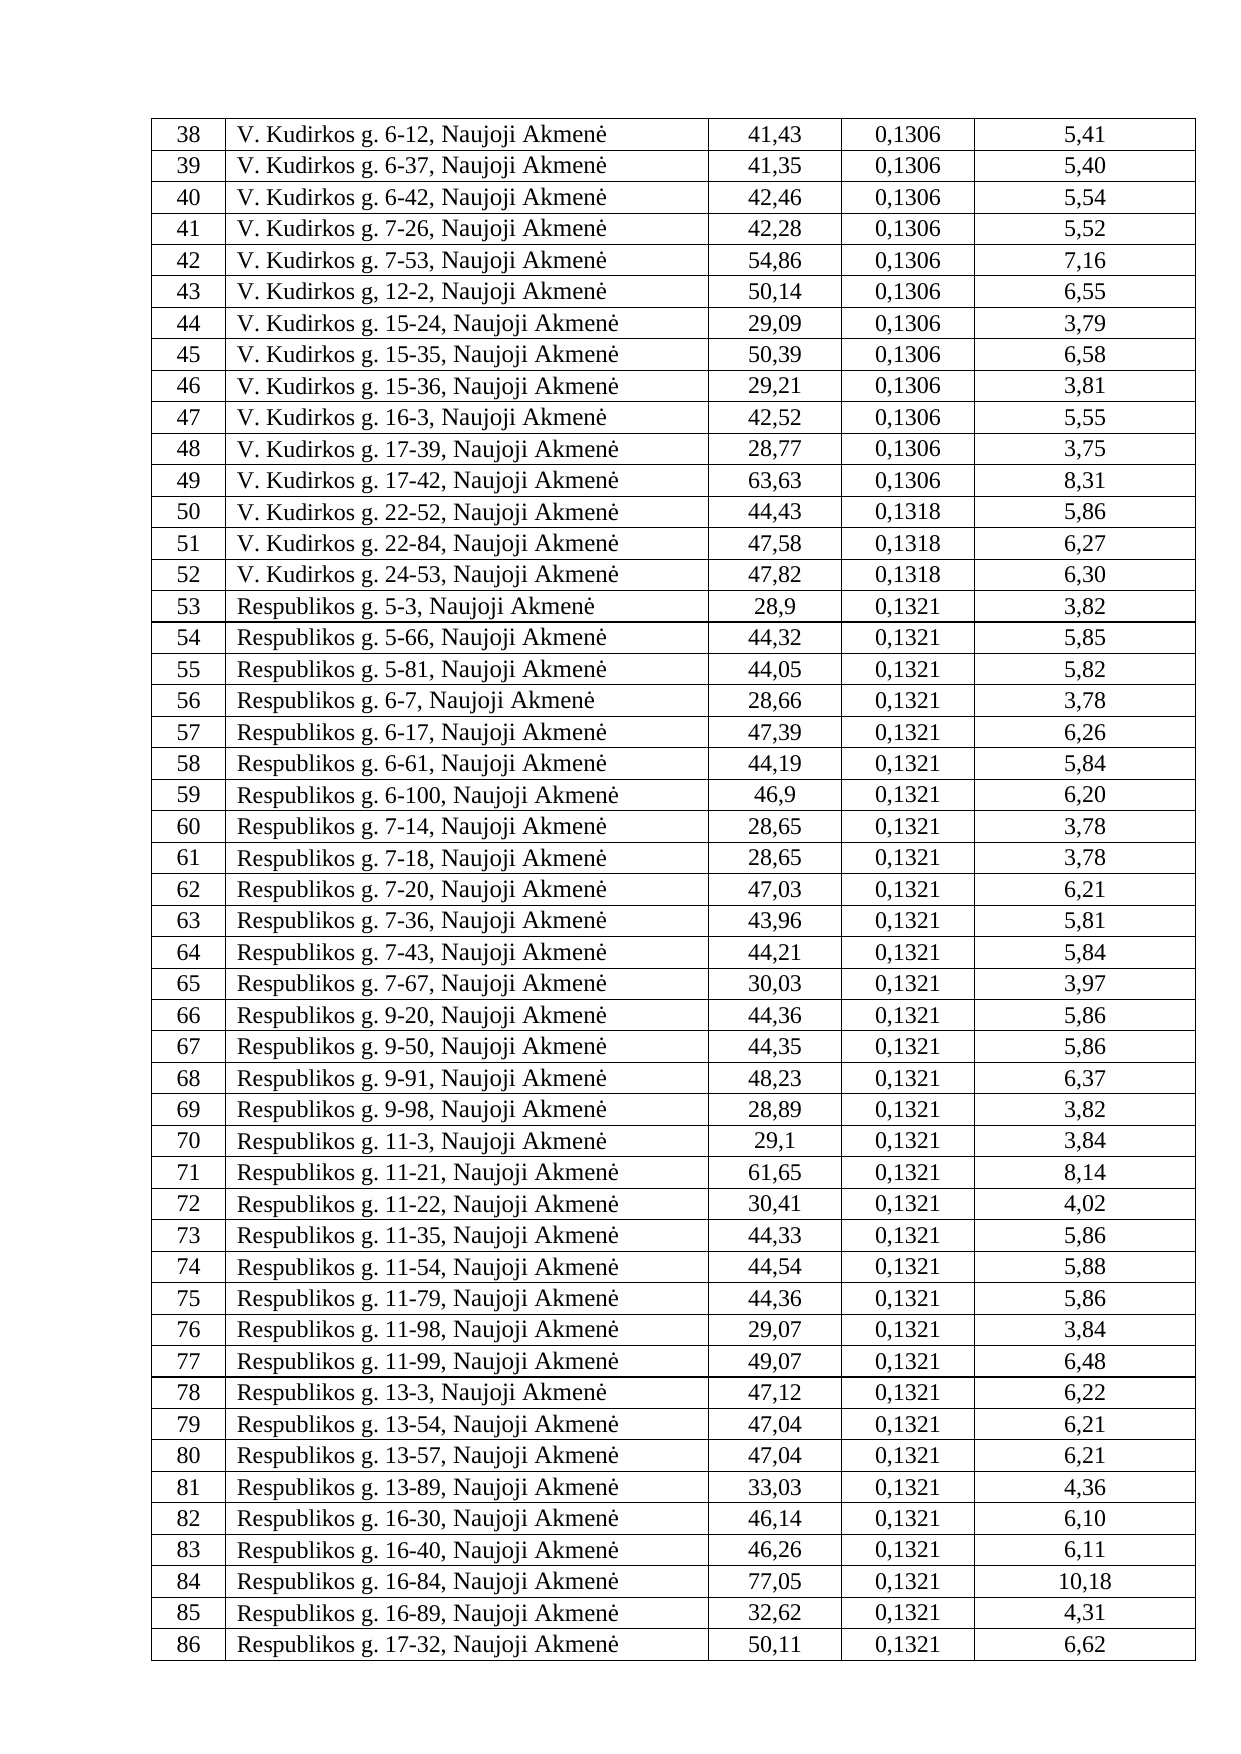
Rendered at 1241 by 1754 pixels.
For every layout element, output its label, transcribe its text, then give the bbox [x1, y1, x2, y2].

table_cell 44,21 [709, 937, 841, 967]
table_cell 55 [152, 654, 225, 684]
table_cell 63 [152, 906, 225, 936]
table_cell Respublikos g. 6-17, Naujoji Akmenė [226, 717, 708, 747]
table_cell 0,1321 [842, 1252, 974, 1282]
table_cell 46,26 [709, 1535, 841, 1565]
table_cell 77 [152, 1346, 225, 1376]
table_cell 6,21 [975, 1409, 1195, 1439]
table_cell 0,1321 [842, 969, 974, 999]
table_cell Respublikos g. 13-57, Naujoji Akmenė [226, 1440, 708, 1471]
table_cell Respublikos g. 11-98, Naujoji Akmenė [226, 1315, 708, 1345]
table_cell 52 [152, 560, 225, 590]
table_cell 6,48 [975, 1346, 1195, 1376]
table_cell 44,36 [709, 1283, 841, 1313]
table_cell 0,1321 [842, 1440, 974, 1471]
table_cell 0,1306 [842, 214, 974, 244]
table_cell 0,1306 [842, 434, 974, 464]
table_cell V. Kudirkos g. 15-24, Naujoji Akmenė [226, 308, 708, 338]
table_cell 0,1321 [842, 843, 974, 873]
table_cell 0,1321 [842, 1598, 974, 1628]
table_cell 71 [152, 1157, 225, 1188]
table_cell Respublikos g. 11-99, Naujoji Akmenė [226, 1346, 708, 1376]
table_cell 69 [152, 1094, 225, 1125]
table_cell 47 [152, 402, 225, 433]
table_cell 79 [152, 1409, 225, 1439]
table_cell 0,1321 [842, 1378, 974, 1408]
table_cell Respublikos g. 11-35, Naujoji Akmenė [226, 1220, 708, 1251]
table_cell Respublikos g. 7-36, Naujoji Akmenė [226, 906, 708, 936]
table_cell 28,65 [709, 811, 841, 842]
table_cell 6,11 [975, 1535, 1195, 1565]
table_cell 42,52 [709, 402, 841, 433]
table_cell Respublikos g. 6-7, Naujoji Akmenė [226, 685, 708, 716]
table_cell 78 [152, 1378, 225, 1408]
table_cell 0,1321 [842, 1566, 974, 1597]
table_cell 74 [152, 1252, 225, 1282]
table_cell 0,1321 [842, 1629, 974, 1659]
table_cell 0,1321 [842, 1535, 974, 1565]
table_cell 48,23 [709, 1063, 841, 1093]
table_cell Respublikos g. 11-79, Naujoji Akmenė [226, 1283, 708, 1313]
table_cell 41 [152, 214, 225, 244]
table_cell 48 [152, 434, 225, 464]
table_cell 28,77 [709, 434, 841, 464]
table_cell 43 [152, 276, 225, 307]
table_cell 3,84 [975, 1126, 1195, 1156]
table_cell V. Kudirkos g. 15-36, Naujoji Akmenė [226, 371, 708, 401]
table_cell V. Kudirkos g. 15-35, Naujoji Akmenė [226, 339, 708, 370]
table_cell 0,1321 [842, 780, 974, 810]
table_cell 30,41 [709, 1189, 841, 1219]
table_cell 6,20 [975, 780, 1195, 810]
table_cell 5,54 [975, 182, 1195, 212]
table_cell 51 [152, 528, 225, 558]
table_cell V. Kudirkos g. 7-53, Naujoji Akmenė [226, 245, 708, 275]
table_cell 83 [152, 1535, 225, 1565]
table_cell 5,84 [975, 748, 1195, 779]
table_cell 6,27 [975, 528, 1195, 558]
table_cell 0,1321 [842, 1031, 974, 1062]
table_cell 57 [152, 717, 225, 747]
table_cell 0,1321 [842, 1157, 974, 1188]
table_cell 6,55 [975, 276, 1195, 307]
table_cell 0,1306 [842, 339, 974, 370]
table_cell Respublikos g. 11-22, Naujoji Akmenė [226, 1189, 708, 1219]
table_cell 0,1321 [842, 1346, 974, 1376]
table_cell 0,1321 [842, 1472, 974, 1502]
table_cell 5,81 [975, 906, 1195, 936]
table_cell Respublikos g. 6-100, Naujoji Akmenė [226, 780, 708, 810]
table_cell 4,02 [975, 1189, 1195, 1219]
table_cell 60 [152, 811, 225, 842]
table_cell Respublikos g. 9-98, Naujoji Akmenė [226, 1094, 708, 1125]
table_cell 47,04 [709, 1440, 841, 1471]
table_cell Respublikos g. 5-81, Naujoji Akmenė [226, 654, 708, 684]
table_cell 28,66 [709, 685, 841, 716]
table_cell 3,84 [975, 1315, 1195, 1345]
table_cell 6,22 [975, 1378, 1195, 1408]
table_cell V. Kudirkos g. 16-3, Naujoji Akmenė [226, 402, 708, 433]
table_cell 0,1321 [842, 591, 974, 621]
table_cell 54,86 [709, 245, 841, 275]
table_cell 0,1306 [842, 151, 974, 181]
table_cell 39 [152, 151, 225, 181]
table_cell Respublikos g. 5-66, Naujoji Akmenė [226, 623, 708, 653]
table_cell 29,09 [709, 308, 841, 338]
table_cell Respublikos g. 13-3, Naujoji Akmenė [226, 1378, 708, 1408]
table_cell 6,10 [975, 1503, 1195, 1534]
table_cell 66 [152, 1000, 225, 1030]
table_cell 28,9 [709, 591, 841, 621]
table_cell 0,1318 [842, 560, 974, 590]
table_cell 3,78 [975, 843, 1195, 873]
table_cell 6,37 [975, 1063, 1195, 1093]
table_cell V. Kudirkos g. 22-52, Naujoji Akmenė [226, 497, 708, 527]
table_cell 30,03 [709, 969, 841, 999]
table_cell 80 [152, 1440, 225, 1471]
table_cell 3,81 [975, 371, 1195, 401]
table_cell 47,39 [709, 717, 841, 747]
table_cell Respublikos g. 6-61, Naujoji Akmenė [226, 748, 708, 779]
table_cell 5,40 [975, 151, 1195, 181]
table_cell 3,79 [975, 308, 1195, 338]
table_cell Respublikos g. 13-89, Naujoji Akmenė [226, 1472, 708, 1502]
table_cell V. Kudirkos g, 12-2, Naujoji Akmenė [226, 276, 708, 307]
table_cell 50,39 [709, 339, 841, 370]
table_cell 73 [152, 1220, 225, 1251]
table_cell 44,19 [709, 748, 841, 779]
table_cell 5,55 [975, 402, 1195, 433]
table_cell 7,16 [975, 245, 1195, 275]
table_cell 3,97 [975, 969, 1195, 999]
table_cell 0,1321 [842, 623, 974, 653]
table_cell 45 [152, 339, 225, 370]
table_cell 61 [152, 843, 225, 873]
table_cell V. Kudirkos g. 6-12, Naujoji Akmenė [226, 119, 708, 149]
table_cell 62 [152, 874, 225, 904]
table_cell 86 [152, 1629, 225, 1659]
table_cell 47,58 [709, 528, 841, 558]
table_cell 10,18 [975, 1566, 1195, 1597]
table_cell 47,82 [709, 560, 841, 590]
table_cell 42 [152, 245, 225, 275]
table_cell 0,1306 [842, 402, 974, 433]
table_cell 0,1321 [842, 1126, 974, 1156]
table_cell 81 [152, 1472, 225, 1502]
table_cell 63,63 [709, 465, 841, 496]
table_cell 44,32 [709, 623, 841, 653]
table_cell 0,1321 [842, 906, 974, 936]
table_cell 59 [152, 780, 225, 810]
table_cell 44,43 [709, 497, 841, 527]
table_cell 85 [152, 1598, 225, 1628]
table_cell Respublikos g. 11-3, Naujoji Akmenė [226, 1126, 708, 1156]
table_cell 5,88 [975, 1252, 1195, 1282]
table_cell 6,21 [975, 1440, 1195, 1471]
table_cell Respublikos g. 7-14, Naujoji Akmenė [226, 811, 708, 842]
table_cell V. Kudirkos g. 7-26, Naujoji Akmenė [226, 214, 708, 244]
table_cell 28,65 [709, 843, 841, 873]
table_cell 0,1306 [842, 308, 974, 338]
table_cell 54 [152, 623, 225, 653]
table_cell 65 [152, 969, 225, 999]
table_cell 58 [152, 748, 225, 779]
table_cell 49,07 [709, 1346, 841, 1376]
table_cell 44 [152, 308, 225, 338]
table_cell 32,62 [709, 1598, 841, 1628]
table_cell Respublikos g. 7-18, Naujoji Akmenė [226, 843, 708, 873]
table_cell 5,86 [975, 1220, 1195, 1251]
table_cell 5,86 [975, 1031, 1195, 1062]
table_cell 6,62 [975, 1629, 1195, 1659]
table_cell 0,1321 [842, 1220, 974, 1251]
table_cell 64 [152, 937, 225, 967]
table_cell Respublikos g. 7-67, Naujoji Akmenė [226, 969, 708, 999]
table_cell 29,21 [709, 371, 841, 401]
table_cell Respublikos g. 16-40, Naujoji Akmenė [226, 1535, 708, 1565]
table_cell V. Kudirkos g. 22-84, Naujoji Akmenė [226, 528, 708, 558]
table_cell 72 [152, 1189, 225, 1219]
table_cell Respublikos g. 11-54, Naujoji Akmenė [226, 1252, 708, 1282]
table_cell 82 [152, 1503, 225, 1534]
table_cell 0,1306 [842, 245, 974, 275]
table_cell 68 [152, 1063, 225, 1093]
table_cell 44,35 [709, 1031, 841, 1062]
table_cell V. Kudirkos g. 17-42, Naujoji Akmenė [226, 465, 708, 496]
table_cell 0,1321 [842, 1503, 974, 1534]
table_cell 0,1321 [842, 874, 974, 904]
table_cell Respublikos g. 16-30, Naujoji Akmenė [226, 1503, 708, 1534]
table_cell 44,05 [709, 654, 841, 684]
table_cell 46 [152, 371, 225, 401]
table_cell 28,89 [709, 1094, 841, 1125]
table_cell 0,1318 [842, 528, 974, 558]
table_cell 0,1306 [842, 465, 974, 496]
table_cell 0,1321 [842, 717, 974, 747]
table_cell 38 [152, 119, 225, 149]
table_cell 8,31 [975, 465, 1195, 496]
table_cell 3,75 [975, 434, 1195, 464]
table_cell 47,12 [709, 1378, 841, 1408]
table_cell V. Kudirkos g. 24-53, Naujoji Akmenė [226, 560, 708, 590]
table_cell 44,36 [709, 1000, 841, 1030]
table_cell Respublikos g. 9-50, Naujoji Akmenė [226, 1031, 708, 1062]
table_cell 6,21 [975, 874, 1195, 904]
table_cell 42,28 [709, 214, 841, 244]
table_cell Respublikos g. 5-3, Naujoji Akmenė [226, 591, 708, 621]
table_cell 41,43 [709, 119, 841, 149]
table_cell 49 [152, 465, 225, 496]
table_cell 0,1306 [842, 276, 974, 307]
table_cell Respublikos g. 16-89, Naujoji Akmenė [226, 1598, 708, 1628]
table_cell 50,11 [709, 1629, 841, 1659]
table_cell 5,86 [975, 497, 1195, 527]
table_cell 50 [152, 497, 225, 527]
table_cell 0,1321 [842, 1063, 974, 1093]
table_cell 46,14 [709, 1503, 841, 1534]
table_cell 5,84 [975, 937, 1195, 967]
table_cell 33,03 [709, 1472, 841, 1502]
table_cell 5,86 [975, 1000, 1195, 1030]
table_cell 46,9 [709, 780, 841, 810]
table_cell 0,1321 [842, 654, 974, 684]
table_cell Respublikos g. 13-54, Naujoji Akmenė [226, 1409, 708, 1439]
table_cell 0,1321 [842, 1283, 974, 1313]
table_cell 4,31 [975, 1598, 1195, 1628]
table_cell V. Kudirkos g. 17-39, Naujoji Akmenė [226, 434, 708, 464]
table_cell 0,1321 [842, 1409, 974, 1439]
table_cell Respublikos g. 9-20, Naujoji Akmenė [226, 1000, 708, 1030]
table_cell 3,78 [975, 685, 1195, 716]
table_cell 84 [152, 1566, 225, 1597]
table_cell 29,07 [709, 1315, 841, 1345]
table_cell 56 [152, 685, 225, 716]
table_cell 42,46 [709, 182, 841, 212]
table_cell 5,52 [975, 214, 1195, 244]
table_cell 8,14 [975, 1157, 1195, 1188]
table_cell 0,1321 [842, 937, 974, 967]
table_cell 76 [152, 1315, 225, 1345]
table_cell 67 [152, 1031, 225, 1062]
table_cell V. Kudirkos g. 6-37, Naujoji Akmenė [226, 151, 708, 181]
table_cell 0,1321 [842, 811, 974, 842]
table_cell 0,1321 [842, 1094, 974, 1125]
table_cell 0,1321 [842, 1189, 974, 1219]
table_cell 0,1306 [842, 182, 974, 212]
table_cell 53 [152, 591, 225, 621]
table_cell 3,78 [975, 811, 1195, 842]
table_cell 5,82 [975, 654, 1195, 684]
table_cell 6,26 [975, 717, 1195, 747]
table_cell Respublikos g. 7-20, Naujoji Akmenė [226, 874, 708, 904]
table_cell 0,1318 [842, 497, 974, 527]
table_cell 0,1321 [842, 1315, 974, 1345]
table_cell 61,65 [709, 1157, 841, 1188]
table_cell Respublikos g. 17-32, Naujoji Akmenė [226, 1629, 708, 1659]
table_cell Respublikos g. 9-91, Naujoji Akmenė [226, 1063, 708, 1093]
table_cell Respublikos g. 16-84, Naujoji Akmenė [226, 1566, 708, 1597]
table_cell 6,30 [975, 560, 1195, 590]
table_cell 77,05 [709, 1566, 841, 1597]
table_cell 43,96 [709, 906, 841, 936]
table_cell 5,41 [975, 119, 1195, 149]
table_cell 44,33 [709, 1220, 841, 1251]
table_cell 5,86 [975, 1283, 1195, 1313]
table_cell Respublikos g. 7-43, Naujoji Akmenė [226, 937, 708, 967]
table_cell 29,1 [709, 1126, 841, 1156]
table_cell 70 [152, 1126, 225, 1156]
table_cell 47,04 [709, 1409, 841, 1439]
table_cell 47,03 [709, 874, 841, 904]
table_cell V. Kudirkos g. 6-42, Naujoji Akmenė [226, 182, 708, 212]
table_cell 0,1306 [842, 371, 974, 401]
table_cell Respublikos g. 11-21, Naujoji Akmenė [226, 1157, 708, 1188]
table_cell 0,1321 [842, 1000, 974, 1030]
table_cell 44,54 [709, 1252, 841, 1282]
table_cell 0,1321 [842, 685, 974, 716]
table_cell 5,85 [975, 623, 1195, 653]
table_cell 3,82 [975, 591, 1195, 621]
table_cell 40 [152, 182, 225, 212]
table_cell 0,1306 [842, 119, 974, 149]
table_cell 0,1321 [842, 748, 974, 779]
table_cell 75 [152, 1283, 225, 1313]
table_cell 6,58 [975, 339, 1195, 370]
table_cell 41,35 [709, 151, 841, 181]
table_cell 3,82 [975, 1094, 1195, 1125]
table_cell 50,14 [709, 276, 841, 307]
table_cell 4,36 [975, 1472, 1195, 1502]
